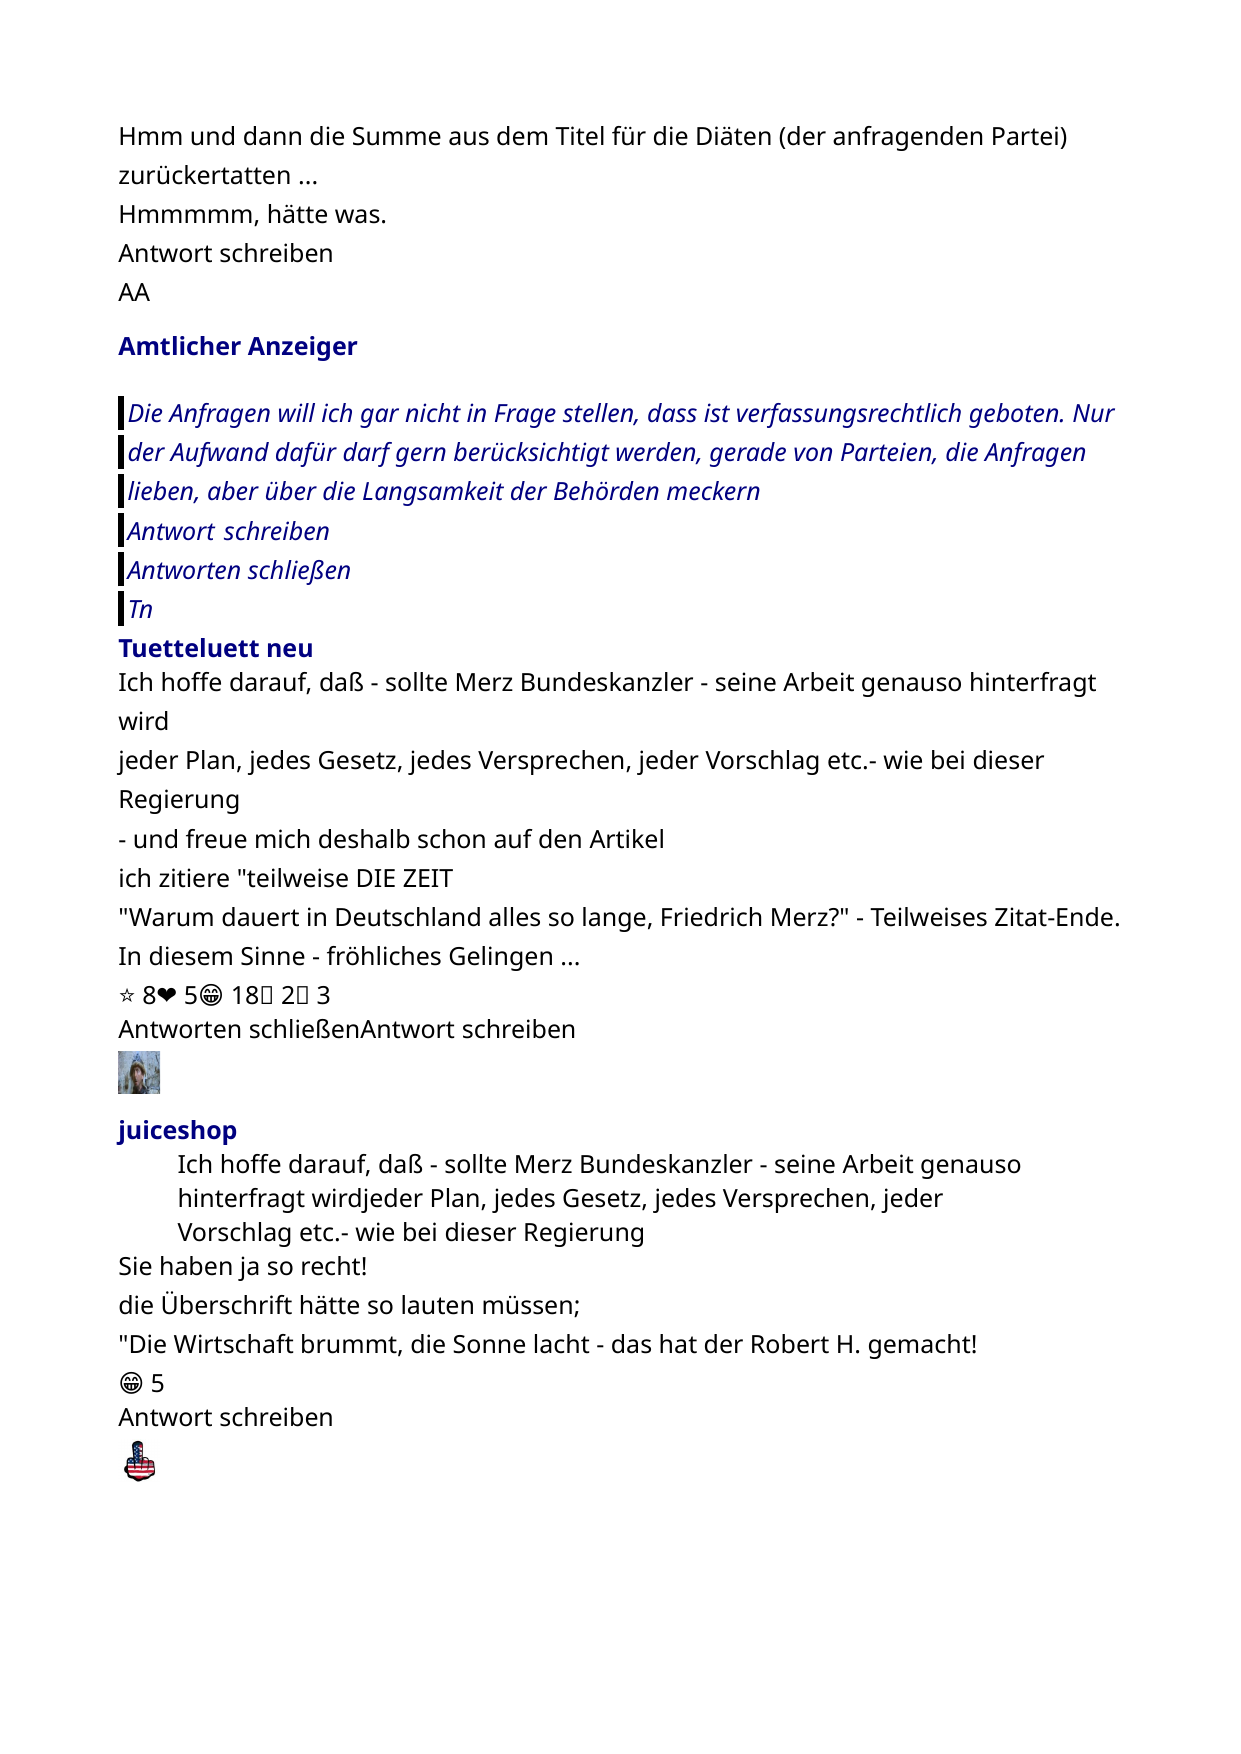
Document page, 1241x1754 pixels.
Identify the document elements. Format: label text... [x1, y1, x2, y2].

subtitle Amtlicher Anzeiger [118, 328, 1122, 363]
text Sie haben ja so recht! [118, 1248, 1122, 1283]
text "Die Wirtschaft brummt, die Sonne lacht - das hat der Robert H. gemacht! [118, 1327, 1122, 1361]
text Ich hoffe darauf, daß - sollte Merz Bundeskanzler - seine Arbeit genauso hinterfragt wirdjeder Plan, jedes Gesetz, jedes Versprechen, jeder Vorschlag etc.- wie bei dieser Regierung [177, 1146, 1063, 1248]
text "Warum dauert in Deutschland alles so lange, Friedrich Merz?" - Teilweises Zitat-Ende. [118, 900, 1122, 934]
text - und freue mich deshalb schon auf den Artikel [118, 821, 1122, 855]
text Die Anfragen will ich gar nicht in Frage stellen, dass ist verfassungsrechtlich geboten. Nur der Aufwand dafür darf gern berücksichtigt werden, gerade von Parteien, die Anfragen lieben, aber über die Langsamkeit der Behörden meckern [118, 396, 1122, 508]
text Tn [124, 591, 1122, 626]
text Ich hoffe darauf, daß - sollte Merz Bundeskanzler - seine Arbeit genauso hinterfragt wird [118, 665, 1122, 738]
text Antworten schließenAntwort schreiben [118, 1012, 1122, 1046]
text Antworten schließen [124, 552, 1122, 586]
text jeder Plan, jedes Gesetz, jedes Versprechen, jeder Vorschlag etc.- wie bei dieser Regierung [118, 743, 1122, 816]
text AA [118, 275, 1122, 309]
text Hmm und dann die Summe aus dem Titel für die Diäten (der anfragenden Partei) zurückertatten ... [118, 118, 1122, 191]
subtitle juiceshop [118, 1112, 1122, 1146]
text In diesem Sinne - fröhliches Gelingen ... [118, 939, 1122, 973]
text ⭐️ 8❤️ 5😁 18🙁 2🤨 3 [118, 978, 1122, 1012]
text ich zitiere "teilweise DIE ZEIT [118, 861, 1122, 894]
text 😁 5 [118, 1366, 1122, 1400]
text die Überschrift hätte so lauten müssen; [118, 1288, 1122, 1322]
picture [118, 1439, 161, 1482]
text Antwort schreiben [118, 1400, 1122, 1434]
text Hmmmmm, hätte was. [118, 196, 1122, 231]
subtitle Tuetteluett neu [118, 631, 1122, 665]
text Antwort schreiben [124, 513, 1122, 547]
text Antwort schreiben [118, 236, 1122, 270]
picture [118, 1051, 161, 1094]
